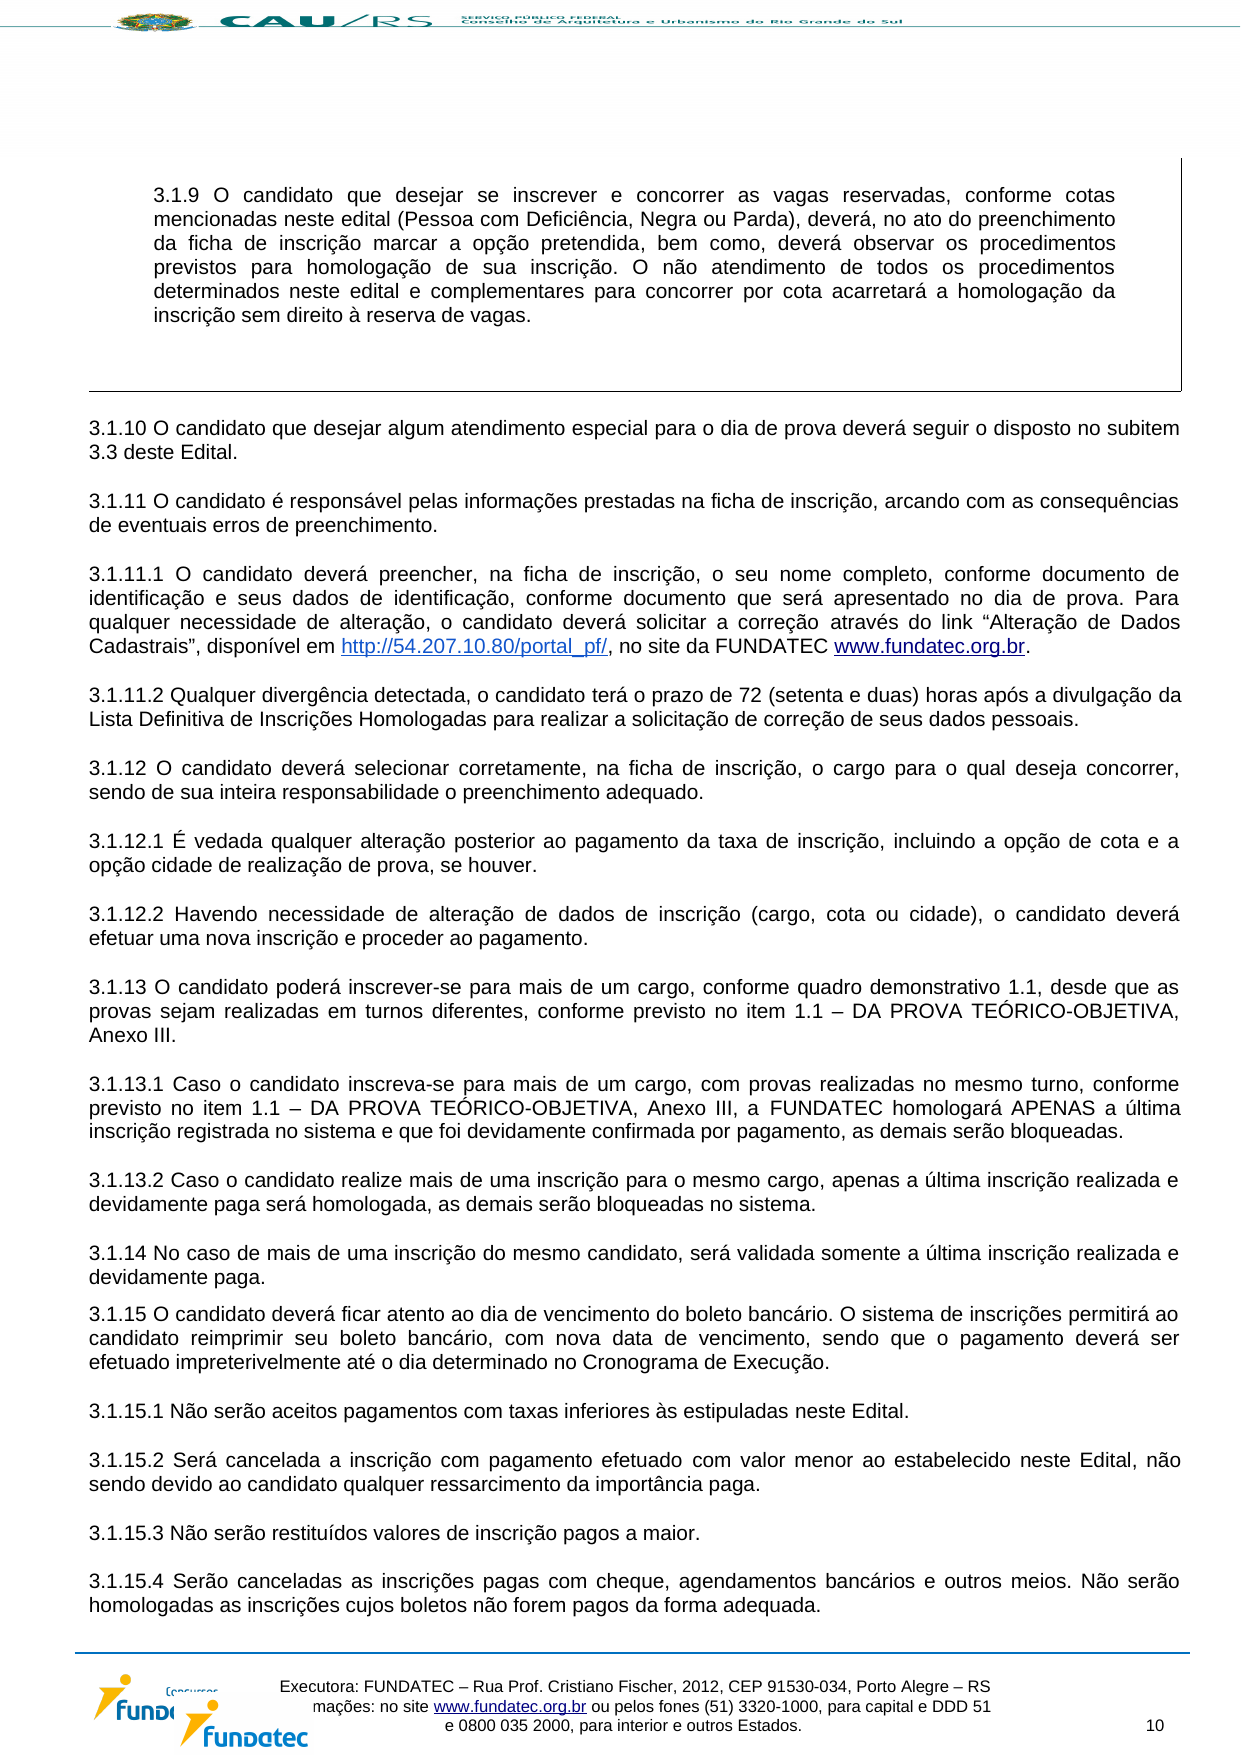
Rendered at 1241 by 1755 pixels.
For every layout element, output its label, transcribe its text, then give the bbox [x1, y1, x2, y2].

text 3.1.12 O candidato deverá selecionar corretamente, na ficha de inscrição, o cargo para o qual deseja concorrer, sendo de sua inteira responsabilidade o preenchimento adequado. [89, 756, 1181, 804]
text 3.1.15.2 Será cancelada a inscrição com pagamento efetuado com valor menor ao estabelecido neste Edital, não sendo devido ao candidato qualquer ressarcimento da importância paga. [89, 1447, 1181, 1495]
text 3.1.13 O candidato poderá inscrever-se para mais de um cargo, conforme quadro demonstrativo 1.1, desde que as provas sejam realizadas em turnos diferentes, conforme previsto no item 1.1 – DA PROVA TEÓRICO-OBJETIVA, Anexo III. [89, 974, 1181, 1046]
text 3.1.11.2 Qualquer divergência detectada, o candidato terá o prazo de 72 (setenta e duas) horas após a divulgação da Lista Definitiva de Inscrições Homologadas para realizar a solicitação de correção de seus dados pessoais. [89, 683, 1181, 731]
text 3.1.11 O candidato é responsável pelas informações prestadas na ficha de inscrição, arcando com as consequências de eventuais erros de preenchimento. [89, 489, 1181, 537]
text 3.1.15.3 Não serão restituídos valores de inscrição pagos a maior. [89, 1520, 1181, 1544]
text 3.1.15.4 Serão canceladas as inscrições pagas com cheque, agendamentos bancários e outros meios. Não serão homologadas as inscrições cujos boletos não forem pagos da forma adequada. [89, 1569, 1181, 1617]
text 3.1.14 No caso de mais de uma inscrição do mesmo candidato, será validada somente a última inscrição realizada e devidamente paga. [89, 1241, 1181, 1289]
text 3.1.13.1 Caso o candidato inscreva-se para mais de um cargo, com provas realizadas no mesmo turno, conforme previsto no item 1.1 – DA PROVA TEÓRICO-OBJETIVA, Anexo III, a FUNDATEC homologará APENAS a última inscrição registrada no sistema e que foi devidamente confirmada por pagamento, as demais serão bloqueadas. [89, 1071, 1181, 1143]
text 3.1.11.1 O candidato deverá preencher, na ficha de inscrição, o seu nome completo, conforme documento de identificação e seus dados de identificação, conforme documento que será apresentado no dia de prova. Para qualquer necessidade de alteração, o candidato deverá solicitar a correção através do link “Alteração de Dados Cadastrais”, disponível em http://54.207.10.80/portal_pf/, no site da FUNDATEC www.fundatec.org.br. [89, 562, 1181, 658]
text 3.1.15.1 Não serão aceitos pagamentos com taxas inferiores às estipuladas neste Edital. [89, 1398, 1181, 1422]
text 3.1.15 O candidato deverá ficar atento ao dia de vencimento do boleto bancário. O sistema de inscrições permitirá ao candidato reimprimir seu boleto bancário, com nova data de vencimento, sendo que o pagamento deverá ser efetuado impreterivelmente até o dia determinado no Cronograma de Execução. [89, 1302, 1181, 1373]
text 3.1.9 O candidato que desejar se inscrever e concorrer as vagas reservadas, conforme cotas mencionadas neste edital (Pessoa com Deficiência, Negra ou Parda), deverá, no ato do preenchimento da ficha de inscrição marcar a opção pretendida, bem como, deverá observar os procedimentos previstos para homologação de sua inscrição. O não atendimento de todos os procedimentos determinados neste edital e complementares para concorrer por cota acarretará a homologação da inscrição sem direito à reserva de vagas. [88, 158, 1181, 391]
text 3.1.13.2 Caso o candidato realize mais de uma inscrição para o mesmo cargo, apenas a última inscrição realizada e devidamente paga será homologada, as demais serão bloqueadas no sistema. [89, 1168, 1181, 1216]
text 3.1.12.1 É vedada qualquer alteração posterior ao pagamento da taxa de inscrição, incluindo a opção de cota e a opção cidade de realização de prova, se houver. [89, 829, 1181, 877]
text 3.1.10 O candidato que desejar algum atendimento especial para o dia de prova deverá seguir o disposto no subitem 3.3 deste Edital. [89, 416, 1181, 464]
text 3.1.12.2 Havendo necessidade de alteração de dados de inscrição (cargo, cota ou cidade), o candidato deverá efetuar uma nova inscrição e proceder ao pagamento. [89, 902, 1181, 949]
